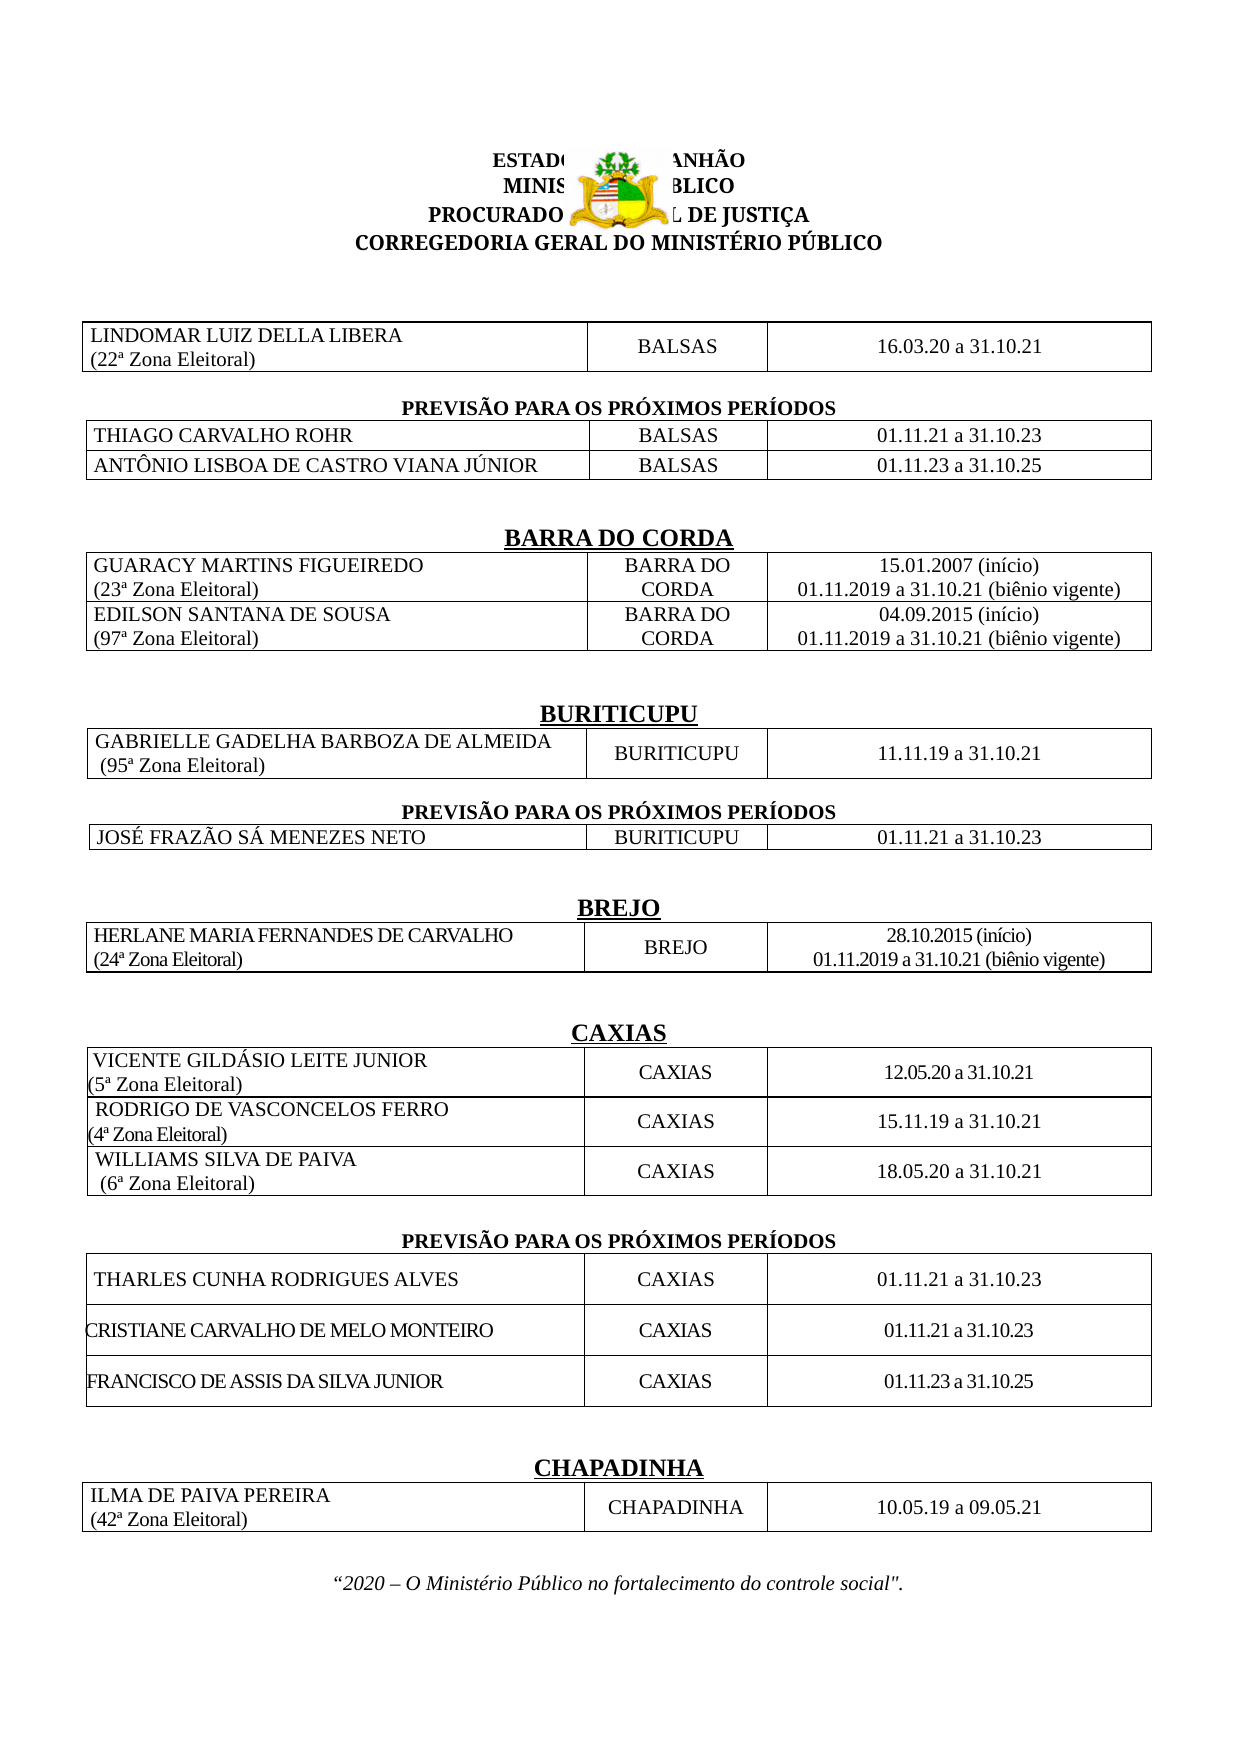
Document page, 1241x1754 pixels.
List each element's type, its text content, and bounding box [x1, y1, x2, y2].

table_cell BALSAS [590, 451, 767, 479]
table_header BARRA DO CORDA [588, 553, 767, 601]
table_cell CRISTIANE CARVALHO DE MELO MONTEIRO [87, 1305, 584, 1355]
table_header HERLANE MARIA FERNANDES DE CARVALHO (24ª Zona Eleitoral) [87, 923, 584, 971]
table_header BALSAS [590, 421, 767, 449]
table_cell CAXIAS [585, 1305, 767, 1355]
table_header VICENTE GILDÁSIO LEITE JUNIOR (5ª Zona Eleitoral) [88, 1048, 584, 1096]
table_header BREJO [585, 923, 767, 971]
table_cell 16.03.20 a 31.10.21 [768, 323, 1151, 371]
table_header THARLES CUNHA RODRIGUES ALVES [87, 1254, 584, 1304]
table_header CHAPADINHA [585, 1483, 767, 1531]
text CAXIAS [114, 1018, 1123, 1047]
table_header 12.05.20 a 31.10.21 [768, 1048, 1151, 1096]
table_header 01.11.21 a 31.10.23 [768, 1254, 1151, 1304]
text BARRA DO CORDA [114, 523, 1123, 552]
table_cell LINDOMAR LUIZ DELLA LIBERA (22ª Zona Eleitoral) [83, 323, 587, 371]
table_cell CAXIAS [585, 1356, 767, 1406]
table_cell CAXIAS [585, 1147, 767, 1195]
table_header 01.11.21 a 31.10.23 [768, 825, 1151, 849]
table_cell 01.11.21 a 31.10.23 [768, 1305, 1151, 1355]
table_header JOSÉ FRAZÃO SÁ MENEZES NETO [90, 825, 586, 849]
table_cell 18.05.20 a 31.10.21 [768, 1147, 1151, 1195]
table_cell RODRIGO DE VASCONCELOS FERRO (4ª Zona Eleitoral) [88, 1098, 584, 1146]
table_cell 04.09.2015 (início) 01.11.2019 a 31.10.21 (biênio vigente) [768, 602, 1151, 650]
table_cell EDILSON SANTANA DE SOUSA (97ª Zona Eleitoral) [87, 602, 587, 650]
table_header THIAGO CARVALHO ROHR [87, 421, 589, 449]
table_cell BARRA DO CORDA [588, 602, 767, 650]
table_header CAXIAS [585, 1048, 767, 1096]
table_header 01.11.21 a 31.10.23 [768, 421, 1151, 449]
text BREJO [114, 893, 1123, 922]
table_header BURITICUPU [587, 825, 767, 849]
table_cell 01.11.23 a 31.10.25 [768, 1356, 1151, 1406]
table_cell FRANCISCO DE ASSIS DA SILVA JUNIOR [87, 1356, 584, 1406]
table_cell ANTÔNIO LISBOA DE CASTRO VIANA JÚNIOR [87, 451, 589, 479]
table_header GABRIELLE GADELHA BARBOZA DE ALMEIDA (95ª Zona Eleitoral) [88, 729, 586, 777]
table_cell 01.11.23 a 31.10.25 [768, 451, 1151, 479]
table_cell WILLIAMS SILVA DE PAIVA (6ª Zona Eleitoral) [88, 1147, 584, 1195]
table_cell BALSAS [588, 323, 767, 371]
table_header BURITICUPU [587, 729, 767, 777]
table_header 15.01.2007 (início) 01.11.2019 a 31.10.21 (biênio vigente) [768, 553, 1151, 601]
table_header 28.10.2015 (início) 01.11.2019 a 31.10.21 (biênio vigente) [768, 923, 1151, 971]
subtitle PREVISÃO PARA OS PRÓXIMOS PERÍODOS [114, 396, 1123, 420]
table_header 11.11.19 a 31.10.21 [768, 729, 1151, 777]
table_header 10.05.19 a 09.05.21 [768, 1483, 1151, 1531]
table_header GUARACY MARTINS FIGUEIREDO (23ª Zona Eleitoral) [87, 553, 587, 601]
table_cell CAXIAS [585, 1098, 767, 1146]
table_cell 15.11.19 a 31.10.21 [768, 1098, 1151, 1146]
table_header CAXIAS [585, 1254, 767, 1304]
text CHAPADINHA [114, 1453, 1123, 1482]
subtitle PREVISÃO PARA OS PRÓXIMOS PERÍODOS [114, 800, 1123, 824]
table_header ILMA DE PAIVA PEREIRA (42ª Zona Eleitoral) [83, 1483, 584, 1531]
text BURITICUPU [114, 699, 1123, 728]
subtitle PREVISÃO PARA OS PRÓXIMOS PERÍODOS [114, 1229, 1123, 1253]
